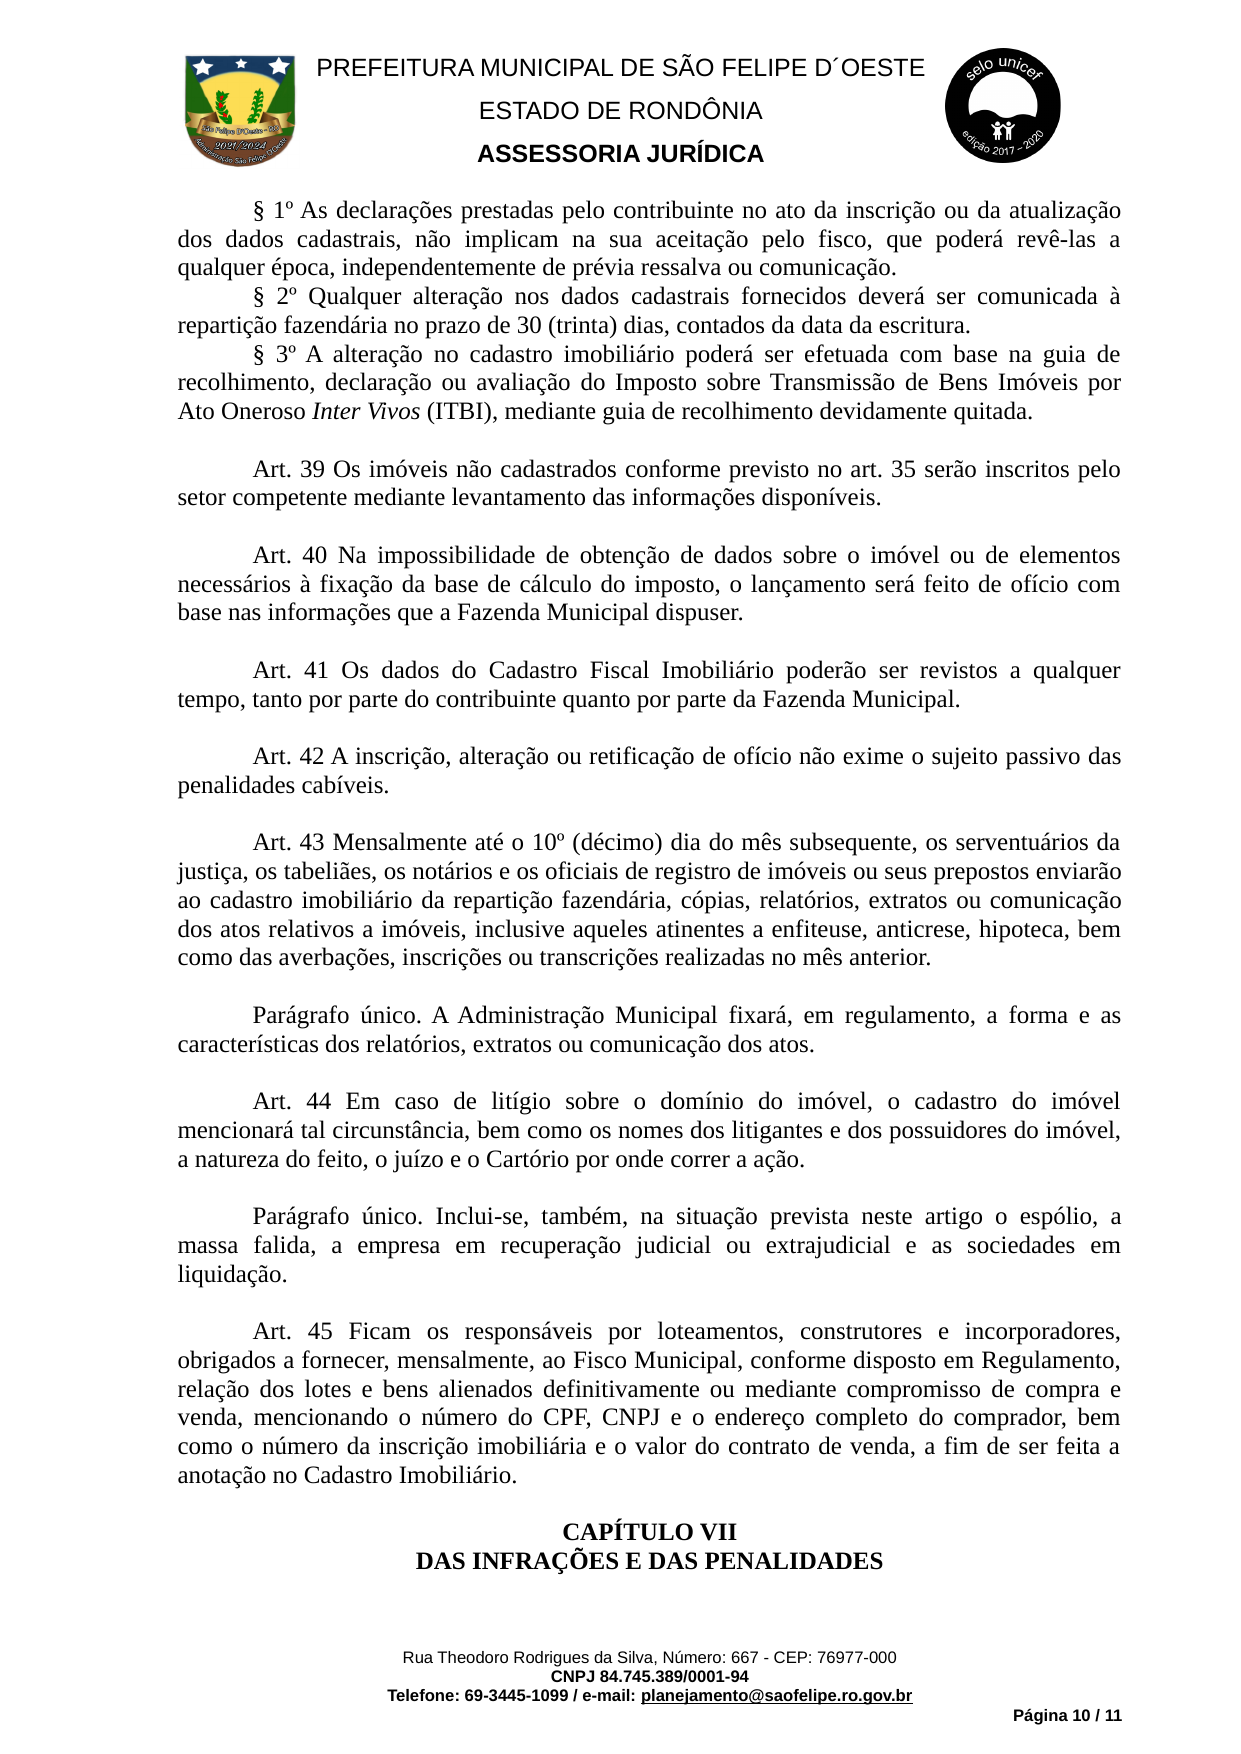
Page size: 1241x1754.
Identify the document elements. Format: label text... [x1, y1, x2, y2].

text Art. 41 Os dados do Cadastro Fiscal Imobiliário poderão ser revistos a qualquer tempo, tanto por parte do contribuinte quanto por parte da Fazenda Municipal. [177, 655, 1122, 712]
text Parágrafo único. Inclui-se, também, na situação prevista neste artigo o espólio, a massa falida, a empresa em recuperação judicial ou extrajudicial e as sociedades em liquidação. [177, 1201, 1122, 1287]
text § 2º Qualquer alteração nos dados cadastrais fornecidos deverá ser comunicada à repartição fazendária no prazo de 30 (trinta) dias, contados da data da escritura. [177, 281, 1122, 339]
text Art. 43 Mensalmente até o 10º (décimo) dia do mês subsequente, os serventuários da justiça, os tabeliães, os notários e os oficiais de registro de imóveis ou seus prepostos enviarão ao cadastro imobiliário da repartição fazendária, cópias, relatórios, extratos ou comunicação dos atos relativos a imóveis, inclusive aqueles atinentes a enfiteuse, anticrese, hipoteca, bem como das averbações, inscrições ou transcrições realizadas no mês anterior. [177, 827, 1122, 971]
text Art. 39 Os imóveis não cadastrados conforme previsto no art. 35 serão inscritos pelo setor competente mediante levantamento das informações disponíveis. [177, 454, 1122, 511]
text § 3º A alteração no cadastro imobiliário poderá ser efetuada com base na guia de recolhimento, declaração ou avaliação do Imposto sobre Transmissão de Bens Imóveis por Ato Oneroso Inter Vivos (ITBI), mediante guia de recolhimento devidamente quitada. [177, 339, 1122, 425]
text § 1º As declarações prestadas pelo contribuinte no ato da inscrição ou da atualização dos dados cadastrais, não implicam na sua aceitação pelo fisco, que poderá revê-las a qualquer época, independentemente de prévia ressalva ou comunicação. [177, 195, 1122, 281]
picture [178, 53, 301, 170]
text Art. 44 Em caso de litígio sobre o domínio do imóvel, o cadastro do imóvel mencionará tal circunstância, bem como os nomes dos litigantes e dos possuidores do imóvel, a natureza do feito, o juízo e o Cartório por onde correr a ação. [177, 1086, 1122, 1172]
text Parágrafo único. A Administração Municipal fixará, em regulamento, a forma e as características dos relatórios, extratos ou comunicação dos atos. [177, 1000, 1122, 1057]
picture [945, 48, 1061, 163]
text Art. 45 Ficam os responsáveis por loteamentos, construtores e incorporadores, obrigados a fornecer, mensalmente, ao Fisco Municipal, conforme disposto em Regulamento, relação dos lotes e bens alienados definitivamente ou mediante compromisso de compra e venda, mencionando o número do CPF, CNPJ e o endereço completo do comprador, bem como o número da inscrição imobiliária e o valor do contrato de venda, a fim de ser feita a anotação no Cadastro Imobiliário. [177, 1316, 1122, 1489]
text CAPÍTULO VII DAS INFRAÇÕES E DAS PENALIDADES [177, 1517, 1122, 1575]
text Art. 42 A inscrição, alteração ou retificação de ofício não exime o sujeito passivo das penalidades cabíveis. [177, 741, 1122, 799]
text Art. 40 Na impossibilidade de obtenção de dados sobre o imóvel ou de elementos necessários à fixação da base de cálculo do imposto, o lançamento será feito de ofício com base nas informações que a Fazenda Municipal dispuser. [177, 540, 1122, 626]
